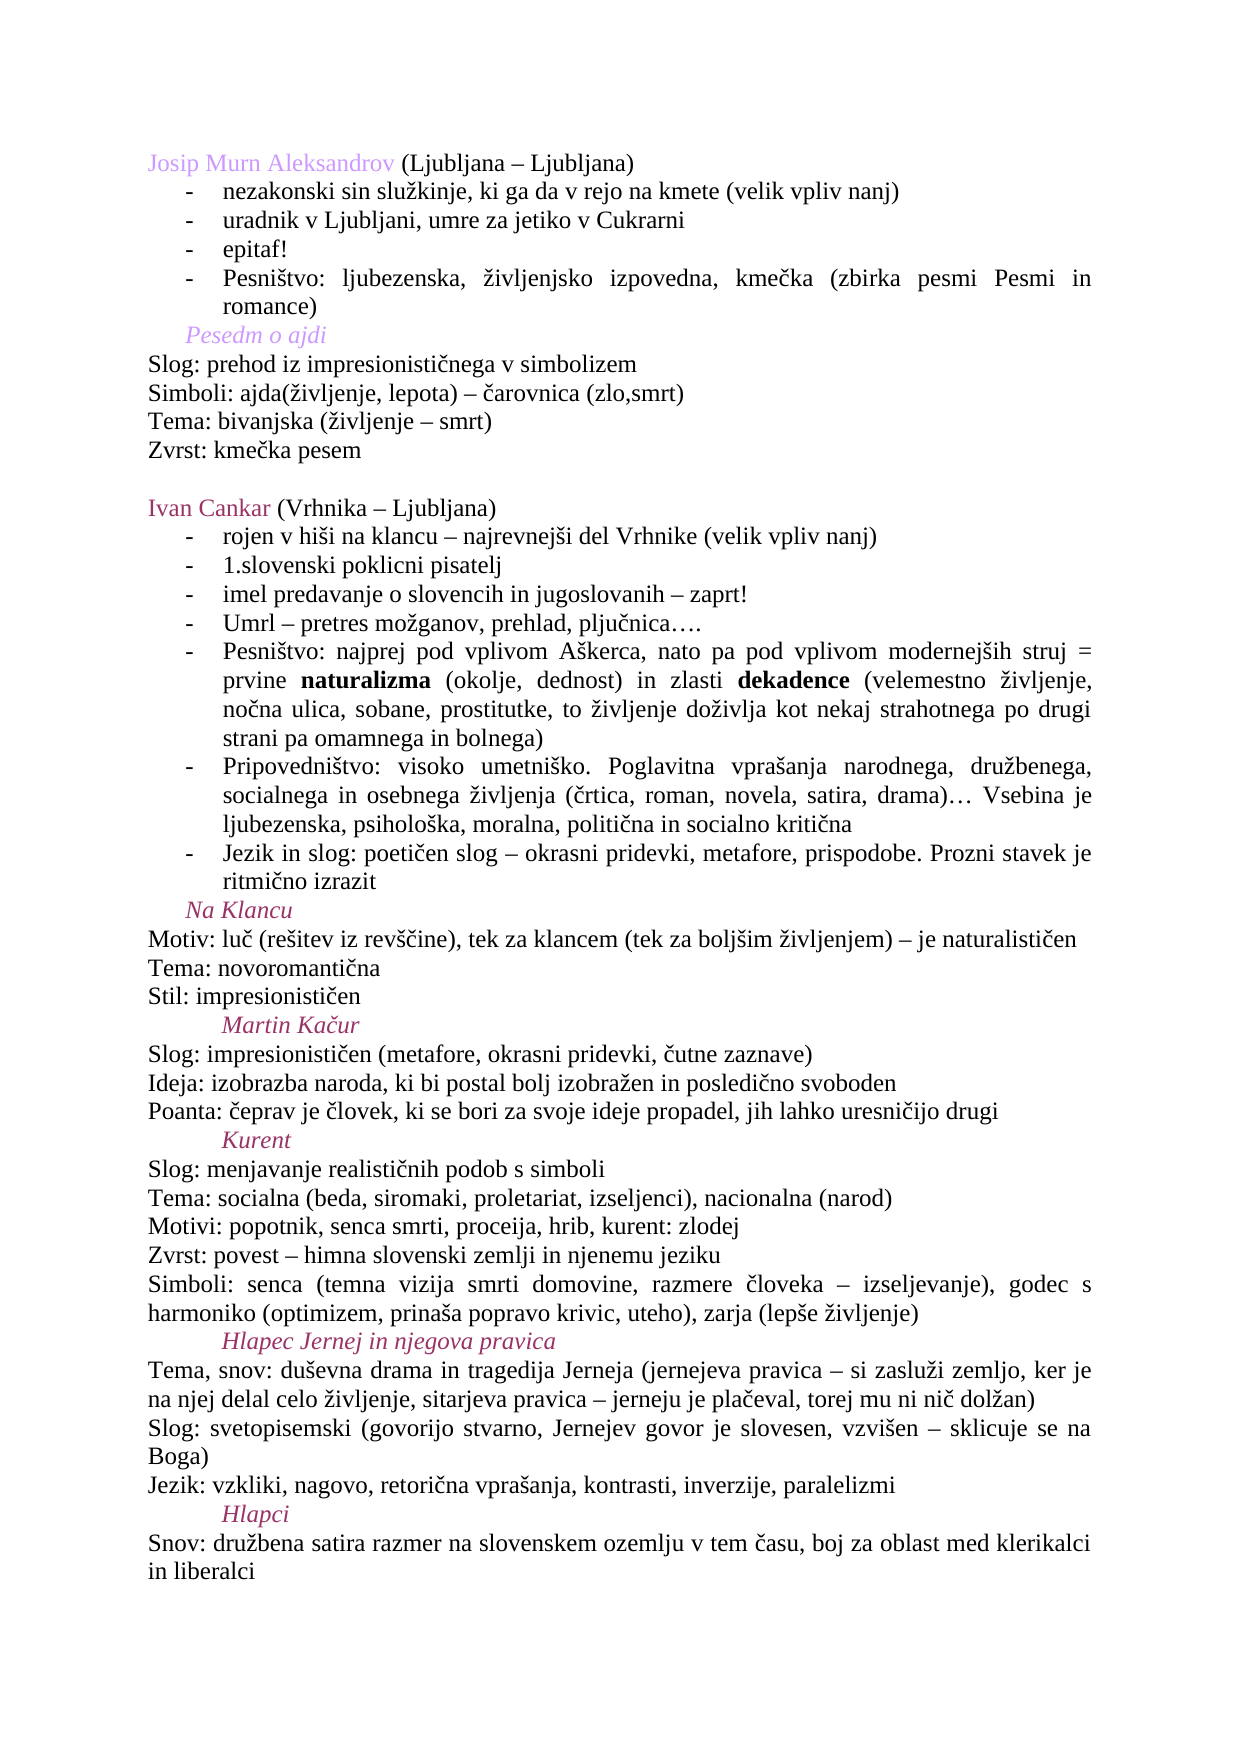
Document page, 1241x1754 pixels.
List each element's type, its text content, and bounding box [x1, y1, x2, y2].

list Pripovedništvo: visoko umetniško. Poglavitna vprašanja narodnega, družbenega, socialnega in osebnega življenja (črtica, roman, novela, satira, drama)… Vsebina je ljubezenska, psihološka, moralna, politična in socialno kritična [185, 751, 1093, 838]
text Slog: impresionističen (metafore, okrasni pridevki, čutne zaznave) [148, 1039, 1093, 1068]
text Simboli: senca (temna vizija smrti domovine, razmere človeka – izseljevanje), godec s harmoniko (optimizem, prinaša popravo krivic, uteho), zarja (lepše življenje) [148, 1269, 1093, 1326]
list 1.slovenski poklicni pisatelj [185, 550, 1093, 579]
text Hlapci [148, 1499, 1093, 1528]
list epitaf! [185, 234, 1093, 263]
text Tema: novoromantična [148, 953, 1093, 981]
text Ivan Cankar (Vrhnika – Ljubljana) [148, 493, 1093, 521]
text Zvrst: kmečka pesem [148, 435, 1093, 464]
list Pesništvo: najprej pod vplivom Aškerca, nato pa pod vplivom modernejših struj = prvine naturalizma (okolje, dednost) in zlasti dekadence (velemestno življenje, nočna ulica, sobane, prostitutke, to življenje doživlja kot nekaj strahotnega po drugi strani pa omamnega in bolnega) [185, 636, 1093, 751]
text Hlapec Jernej in njegova pravica [148, 1326, 1093, 1355]
text Slog: prehod iz impresionističnega v simbolizem [148, 349, 1093, 378]
text Simboli: ajda(življenje, lepota) – čarovnica (zlo,smrt) [148, 378, 1093, 406]
text Kurent [148, 1125, 1093, 1154]
list nezakonski sin služkinje, ki ga da v rejo na kmete (velik vpliv nanj) [185, 176, 1093, 205]
text Martin Kačur [148, 1010, 1093, 1039]
list uradnik v Ljubljani, umre za jetiko v Cukrarni [185, 205, 1093, 234]
text Tema: bivanjska (življenje – smrt) [148, 406, 1093, 435]
text Tema, snov: duševna drama in tragedija Jerneja (jernejeva pravica – si zasluži zemljo, ker je na njej delal celo življenje, sitarjeva pravica – jerneju je plačeval, torej mu ni nič dolžan) [148, 1355, 1093, 1413]
text Jezik: vzkliki, nagovo, retorična vprašanja, kontrasti, inverzije, paralelizmi [148, 1470, 1093, 1499]
list Pesništvo: ljubezenska, življenjsko izpovedna, kmečka (zbirka pesmi Pesmi in romance) [185, 263, 1093, 320]
list Umrl – pretres možganov, prehlad, pljučnica…. [185, 608, 1093, 636]
text Zvrst: povest – himna slovenski zemlji in njenemu jeziku [148, 1240, 1093, 1269]
text Slog: svetopisemski (govorijo stvarno, Jernejev govor je slovesen, vzvišen – sklicuje se na Boga) [148, 1413, 1093, 1470]
text Josip Murn Aleksandrov (Ljubljana – Ljubljana) [148, 148, 1093, 176]
text Motiv: luč (rešitev iz revščine), tek za klancem (tek za boljšim življenjem) – je naturalističen [148, 924, 1093, 953]
list Jezik in slog: poetičen slog – okrasni pridevki, metafore, prispodobe. Prozni stavek je ritmično izrazit [185, 838, 1093, 895]
list rojen v hiši na klancu – najrevnejši del Vrhnike (velik vpliv nanj) [185, 521, 1093, 550]
text Motivi: popotnik, senca smrti, proceija, hrib, kurent: zlodej [148, 1211, 1093, 1240]
text Na Klancu [185, 895, 1093, 924]
text Poanta: čeprav je človek, ki se bori za svoje ideje propadel, jih lahko uresničijo drugi [148, 1096, 1093, 1125]
text Snov: družbena satira razmer na slovenskem ozemlju v tem času, boj za oblast med klerikalci in liberalci [148, 1528, 1093, 1585]
text Ideja: izobrazba naroda, ki bi postal bolj izobražen in posledično svoboden [148, 1068, 1093, 1096]
text Tema: socialna (beda, siromaki, proletariat, izseljenci), nacionalna (narod) [148, 1183, 1093, 1211]
text Slog: menjavanje realističnih podob s simboli [148, 1154, 1093, 1183]
text Stil: impresionističen [148, 981, 1093, 1010]
list imel predavanje o slovencih in jugoslovanih – zaprt! [185, 579, 1093, 608]
text Pesedm o ajdi [148, 320, 1093, 349]
